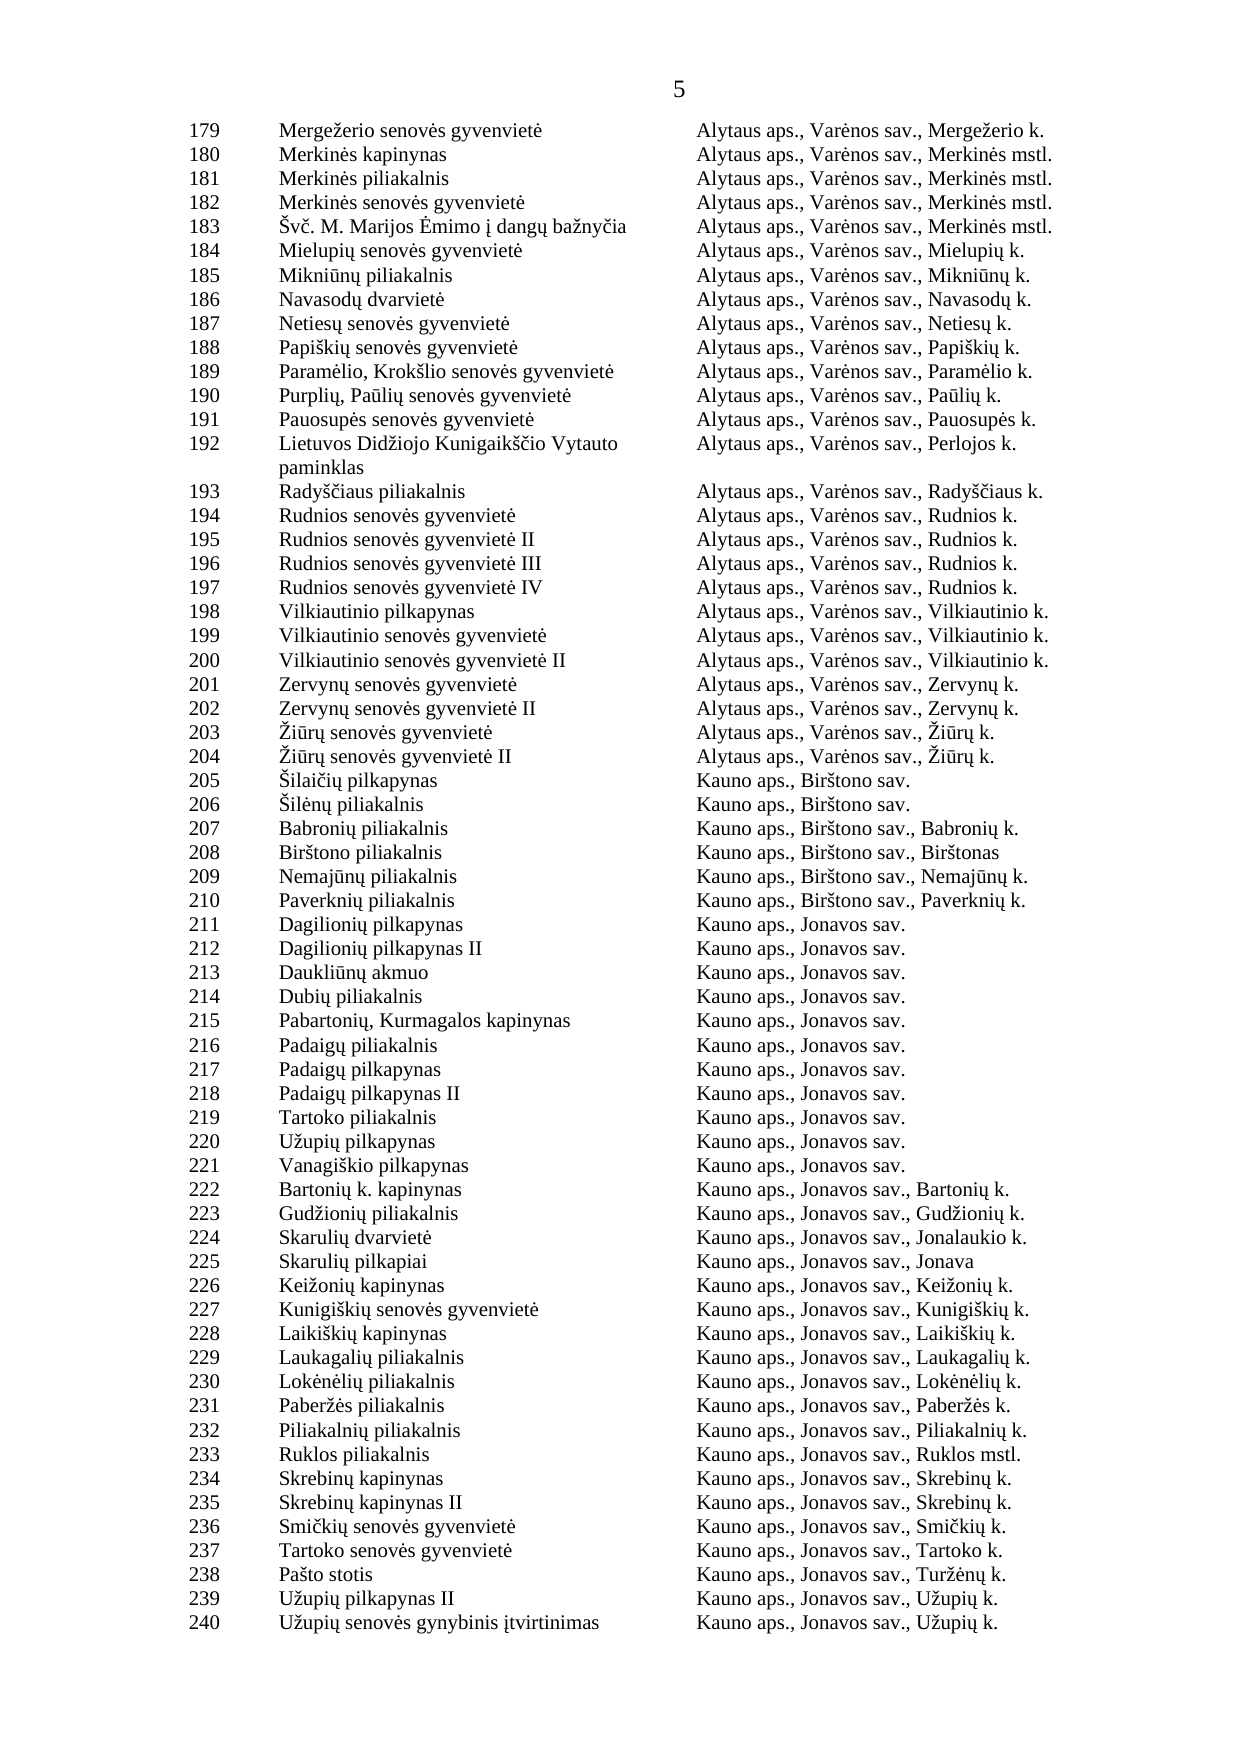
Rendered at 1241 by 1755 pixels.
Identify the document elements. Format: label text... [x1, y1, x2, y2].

table_cell Užupių senovės gynybinis įtvirtinimas [267, 1610, 685, 1634]
table_cell Kauno aps., Birštono sav., Paverknių k. [685, 888, 1181, 912]
table_cell Alytaus aps., Varėnos sav., Rudnios k. [685, 527, 1181, 551]
table_cell Dagilionių pilkapynas [267, 912, 685, 936]
table_cell Kauno aps., Jonavos sav., Keižonių k. [685, 1273, 1181, 1297]
table_cell 186 [177, 287, 267, 311]
table_cell 208 [177, 840, 267, 864]
table_cell 206 [177, 792, 267, 816]
table_cell Dubių piliakalnis [267, 984, 685, 1008]
table_cell Paramėlio, Krokšlio senovės gyvenvietė [267, 359, 685, 383]
table_cell 211 [177, 912, 267, 936]
table_cell Purplių, Paūlių senovės gyvenvietė [267, 383, 685, 407]
table_cell 218 [177, 1081, 267, 1105]
table_cell Alytaus aps., Varėnos sav., Perlojos k. [685, 431, 1181, 479]
table_cell 180 [177, 142, 267, 166]
table_cell Nemajūnų piliakalnis [267, 864, 685, 888]
table_cell Šilaičių pilkapynas [267, 768, 685, 792]
table_cell Alytaus aps., Varėnos sav., Žiūrų k. [685, 744, 1181, 768]
table_cell 184 [177, 239, 267, 262]
table_cell Kauno aps., Jonavos sav. [685, 960, 1181, 984]
table_cell 195 [177, 527, 267, 551]
table_cell Kunigiškių senovės gyvenvietė [267, 1297, 685, 1321]
table_cell 203 [177, 720, 267, 744]
table_cell Kauno aps., Jonavos sav. [685, 1057, 1181, 1081]
table_cell Skarulių pilkapiai [267, 1249, 685, 1273]
table_cell Alytaus aps., Varėnos sav., Mergežerio k. [685, 118, 1181, 142]
table_cell Laikiškių kapinynas [267, 1321, 685, 1345]
table_cell Alytaus aps., Varėnos sav., Vilkiautinio k. [685, 624, 1181, 647]
table_cell Dagilionių pilkapynas II [267, 936, 685, 960]
table_cell Mikniūnų piliakalnis [267, 263, 685, 287]
table_cell Kauno aps., Jonavos sav., Bartonių k. [685, 1177, 1181, 1201]
table_cell Kauno aps., Jonavos sav., Piliakalnių k. [685, 1418, 1181, 1442]
table_cell Ruklos piliakalnis [267, 1442, 685, 1466]
table_cell 182 [177, 190, 267, 214]
table_cell Alytaus aps., Varėnos sav., Netiesų k. [685, 311, 1181, 335]
table_cell Mergežerio senovės gyvenvietė [267, 118, 685, 142]
table_cell Alytaus aps., Varėnos sav., Vilkiautinio k. [685, 599, 1181, 623]
table_cell 205 [177, 768, 267, 792]
table_cell Merkinės piliakalnis [267, 166, 685, 190]
table_cell 188 [177, 335, 267, 359]
table_cell 183 [177, 214, 267, 238]
table_cell 235 [177, 1490, 267, 1514]
table_cell 222 [177, 1177, 267, 1201]
table_cell Gudžionių piliakalnis [267, 1201, 685, 1225]
table_cell Kauno aps., Jonavos sav., Laukagalių k. [685, 1345, 1181, 1369]
table_cell 201 [177, 672, 267, 696]
table_cell Tartoko piliakalnis [267, 1105, 685, 1129]
table_cell 181 [177, 166, 267, 190]
table_cell Alytaus aps., Varėnos sav., Navasodų k. [685, 287, 1181, 311]
table_cell 213 [177, 960, 267, 984]
table_cell 192 [177, 431, 267, 479]
table_cell Kauno aps., Jonavos sav., Jonalaukio k. [685, 1225, 1181, 1249]
table_cell Kauno aps., Birštono sav., Nemajūnų k. [685, 864, 1181, 888]
table_cell Kauno aps., Jonavos sav. [685, 1129, 1181, 1153]
table_cell Alytaus aps., Varėnos sav., Merkinės mstl. [685, 142, 1181, 166]
table_cell Alytaus aps., Varėnos sav., Rudnios k. [685, 575, 1181, 599]
table_cell Birštono piliakalnis [267, 840, 685, 864]
table_cell 231 [177, 1394, 267, 1417]
table_cell 197 [177, 575, 267, 599]
table_cell Alytaus aps., Varėnos sav., Mikniūnų k. [685, 263, 1181, 287]
table_cell 189 [177, 359, 267, 383]
table_cell Vanagiškio pilkapynas [267, 1153, 685, 1177]
table_cell Alytaus aps., Varėnos sav., Radyščiaus k. [685, 479, 1181, 503]
table_cell 225 [177, 1249, 267, 1273]
table_cell Piliakalnių piliakalnis [267, 1418, 685, 1442]
table_cell Kauno aps., Birštono sav., Babronių k. [685, 816, 1181, 840]
table_cell Radyščiaus piliakalnis [267, 479, 685, 503]
table_cell 194 [177, 503, 267, 527]
table_cell 196 [177, 551, 267, 575]
table_cell 221 [177, 1153, 267, 1177]
table_cell Mielupių senovės gyvenvietė [267, 239, 685, 262]
table_cell Vilkiautinio pilkapynas [267, 599, 685, 623]
table_cell 185 [177, 263, 267, 287]
table_cell Padaigų piliakalnis [267, 1033, 685, 1057]
table_cell Alytaus aps., Varėnos sav., Mielupių k. [685, 239, 1181, 262]
table_cell Pauosupės senovės gyvenvietė [267, 407, 685, 431]
table_cell 209 [177, 864, 267, 888]
table_cell 219 [177, 1105, 267, 1129]
table_cell Kauno aps., Jonavos sav., Paberžės k. [685, 1394, 1181, 1417]
table_cell Navasodų dvarvietė [267, 287, 685, 311]
table_cell 199 [177, 624, 267, 647]
table_cell Alytaus aps., Varėnos sav., Paūlių k. [685, 383, 1181, 407]
table_cell Kauno aps., Jonavos sav., Smičkių k. [685, 1514, 1181, 1538]
table_cell 191 [177, 407, 267, 431]
table_cell Padaigų pilkapynas II [267, 1081, 685, 1105]
table_cell Kauno aps., Jonavos sav. [685, 912, 1181, 936]
table_cell Alytaus aps., Varėnos sav., Žiūrų k. [685, 720, 1181, 744]
table_cell 193 [177, 479, 267, 503]
table_cell Kauno aps., Jonavos sav. [685, 1081, 1181, 1105]
table_cell Kauno aps., Jonavos sav., Ruklos mstl. [685, 1442, 1181, 1466]
table_cell Užupių pilkapynas II [267, 1586, 685, 1610]
table_cell Alytaus aps., Varėnos sav., Merkinės mstl. [685, 190, 1181, 214]
table_cell Skarulių dvarvietė [267, 1225, 685, 1249]
table_cell Žiūrų senovės gyvenvietė [267, 720, 685, 744]
table_cell Kauno aps., Jonavos sav., Skrebinų k. [685, 1466, 1181, 1490]
table_cell Laukagalių piliakalnis [267, 1345, 685, 1369]
table_cell Alytaus aps., Varėnos sav., Zervynų k. [685, 696, 1181, 720]
table_cell Rudnios senovės gyvenvietė II [267, 527, 685, 551]
table_cell Bartonių k. kapinynas [267, 1177, 685, 1201]
table_cell 229 [177, 1345, 267, 1369]
table_cell Kauno aps., Jonavos sav., Turžėnų k. [685, 1562, 1181, 1586]
table_cell Alytaus aps., Varėnos sav., Pauosupės k. [685, 407, 1181, 431]
table_cell Padaigų pilkapynas [267, 1057, 685, 1081]
table_cell Alytaus aps., Varėnos sav., Vilkiautinio k. [685, 648, 1181, 672]
table_cell 216 [177, 1033, 267, 1057]
table_cell Babronių piliakalnis [267, 816, 685, 840]
table_cell Pašto stotis [267, 1562, 685, 1586]
table_cell Alytaus aps., Varėnos sav., Merkinės mstl. [685, 214, 1181, 238]
table_cell Kauno aps., Jonavos sav., Laikiškių k. [685, 1321, 1181, 1345]
table_cell Kauno aps., Jonavos sav. [685, 1033, 1181, 1057]
table_cell Kauno aps., Jonavos sav. [685, 1105, 1181, 1129]
table_cell 236 [177, 1514, 267, 1538]
table_cell 207 [177, 816, 267, 840]
table_cell Vilkiautinio senovės gyvenvietė II [267, 648, 685, 672]
table_cell Netiesų senovės gyvenvietė [267, 311, 685, 335]
table_cell Švč. M. Marijos Ėmimo į dangų bažnyčia [267, 214, 685, 238]
table_cell Alytaus aps., Varėnos sav., Merkinės mstl. [685, 166, 1181, 190]
table_cell Lietuvos Didžiojo Kunigaikščio Vytauto paminklas [267, 431, 685, 479]
table_cell Zervynų senovės gyvenvietė II [267, 696, 685, 720]
table_cell 237 [177, 1538, 267, 1562]
table_cell Kauno aps., Jonavos sav., Užupių k. [685, 1586, 1181, 1610]
table_cell Merkinės senovės gyvenvietė [267, 190, 685, 214]
table_cell Kauno aps., Jonavos sav., Tartoko k. [685, 1538, 1181, 1562]
table_cell 233 [177, 1442, 267, 1466]
table_cell 214 [177, 984, 267, 1008]
table_cell Skrebinų kapinynas [267, 1466, 685, 1490]
table_cell 220 [177, 1129, 267, 1153]
table_cell Alytaus aps., Varėnos sav., Rudnios k. [685, 503, 1181, 527]
table_cell Žiūrų senovės gyvenvietė II [267, 744, 685, 768]
table_cell Kauno aps., Jonavos sav. [685, 1009, 1181, 1032]
table_cell 223 [177, 1201, 267, 1225]
table_cell 210 [177, 888, 267, 912]
table_cell Smičkių senovės gyvenvietė [267, 1514, 685, 1538]
table_cell Kauno aps., Jonavos sav. [685, 984, 1181, 1008]
table_cell Keižonių kapinynas [267, 1273, 685, 1297]
table_cell Papiškių senovės gyvenvietė [267, 335, 685, 359]
table_cell Kauno aps., Jonavos sav., Kunigiškių k. [685, 1297, 1181, 1321]
table_cell Tartoko senovės gyvenvietė [267, 1538, 685, 1562]
table_cell Kauno aps., Jonavos sav., Jonava [685, 1249, 1181, 1273]
table_cell 198 [177, 599, 267, 623]
table_cell Užupių pilkapynas [267, 1129, 685, 1153]
table_cell 239 [177, 1586, 267, 1610]
table_cell 226 [177, 1273, 267, 1297]
table_cell Pabartonių, Kurmagalos kapinynas [267, 1009, 685, 1032]
table_cell Daukliūnų akmuo [267, 960, 685, 984]
table_cell Alytaus aps., Varėnos sav., Zervynų k. [685, 672, 1181, 696]
table_cell 232 [177, 1418, 267, 1442]
table_cell 200 [177, 648, 267, 672]
table_cell Šilėnų piliakalnis [267, 792, 685, 816]
table_cell 240 [177, 1610, 267, 1634]
table_cell Kauno aps., Jonavos sav. [685, 936, 1181, 960]
table_cell Vilkiautinio senovės gyvenvietė [267, 624, 685, 647]
table_cell Paverknių piliakalnis [267, 888, 685, 912]
table_cell 204 [177, 744, 267, 768]
table_cell Kauno aps., Jonavos sav., Skrebinų k. [685, 1490, 1181, 1514]
table_cell 230 [177, 1369, 267, 1393]
table_cell Rudnios senovės gyvenvietė [267, 503, 685, 527]
table_cell Alytaus aps., Varėnos sav., Rudnios k. [685, 551, 1181, 575]
table_cell Merkinės kapinynas [267, 142, 685, 166]
table_cell Kauno aps., Birštono sav. [685, 768, 1181, 792]
table_cell 224 [177, 1225, 267, 1249]
table_cell 202 [177, 696, 267, 720]
table_cell Zervynų senovės gyvenvietė [267, 672, 685, 696]
table_cell 190 [177, 383, 267, 407]
table_cell Lokėnėlių piliakalnis [267, 1369, 685, 1393]
table_cell Kauno aps., Jonavos sav., Užupių k. [685, 1610, 1181, 1634]
table_cell 215 [177, 1009, 267, 1032]
table_cell Kauno aps., Birštono sav. [685, 792, 1181, 816]
table_cell 228 [177, 1321, 267, 1345]
table_cell 187 [177, 311, 267, 335]
table_cell Rudnios senovės gyvenvietė III [267, 551, 685, 575]
table_cell 234 [177, 1466, 267, 1490]
table_cell Kauno aps., Jonavos sav., Lokėnėlių k. [685, 1369, 1181, 1393]
table_cell Rudnios senovės gyvenvietė IV [267, 575, 685, 599]
table_cell Alytaus aps., Varėnos sav., Paramėlio k. [685, 359, 1181, 383]
table_cell 227 [177, 1297, 267, 1321]
table_cell 212 [177, 936, 267, 960]
table_cell Kauno aps., Jonavos sav. [685, 1153, 1181, 1177]
table_cell 238 [177, 1562, 267, 1586]
table_cell Kauno aps., Jonavos sav., Gudžionių k. [685, 1201, 1181, 1225]
table_cell Paberžės piliakalnis [267, 1394, 685, 1417]
table_cell Alytaus aps., Varėnos sav., Papiškių k. [685, 335, 1181, 359]
table_cell Kauno aps., Birštono sav., Birštonas [685, 840, 1181, 864]
table_cell 217 [177, 1057, 267, 1081]
table_cell 179 [177, 118, 267, 142]
table_cell Skrebinų kapinynas II [267, 1490, 685, 1514]
